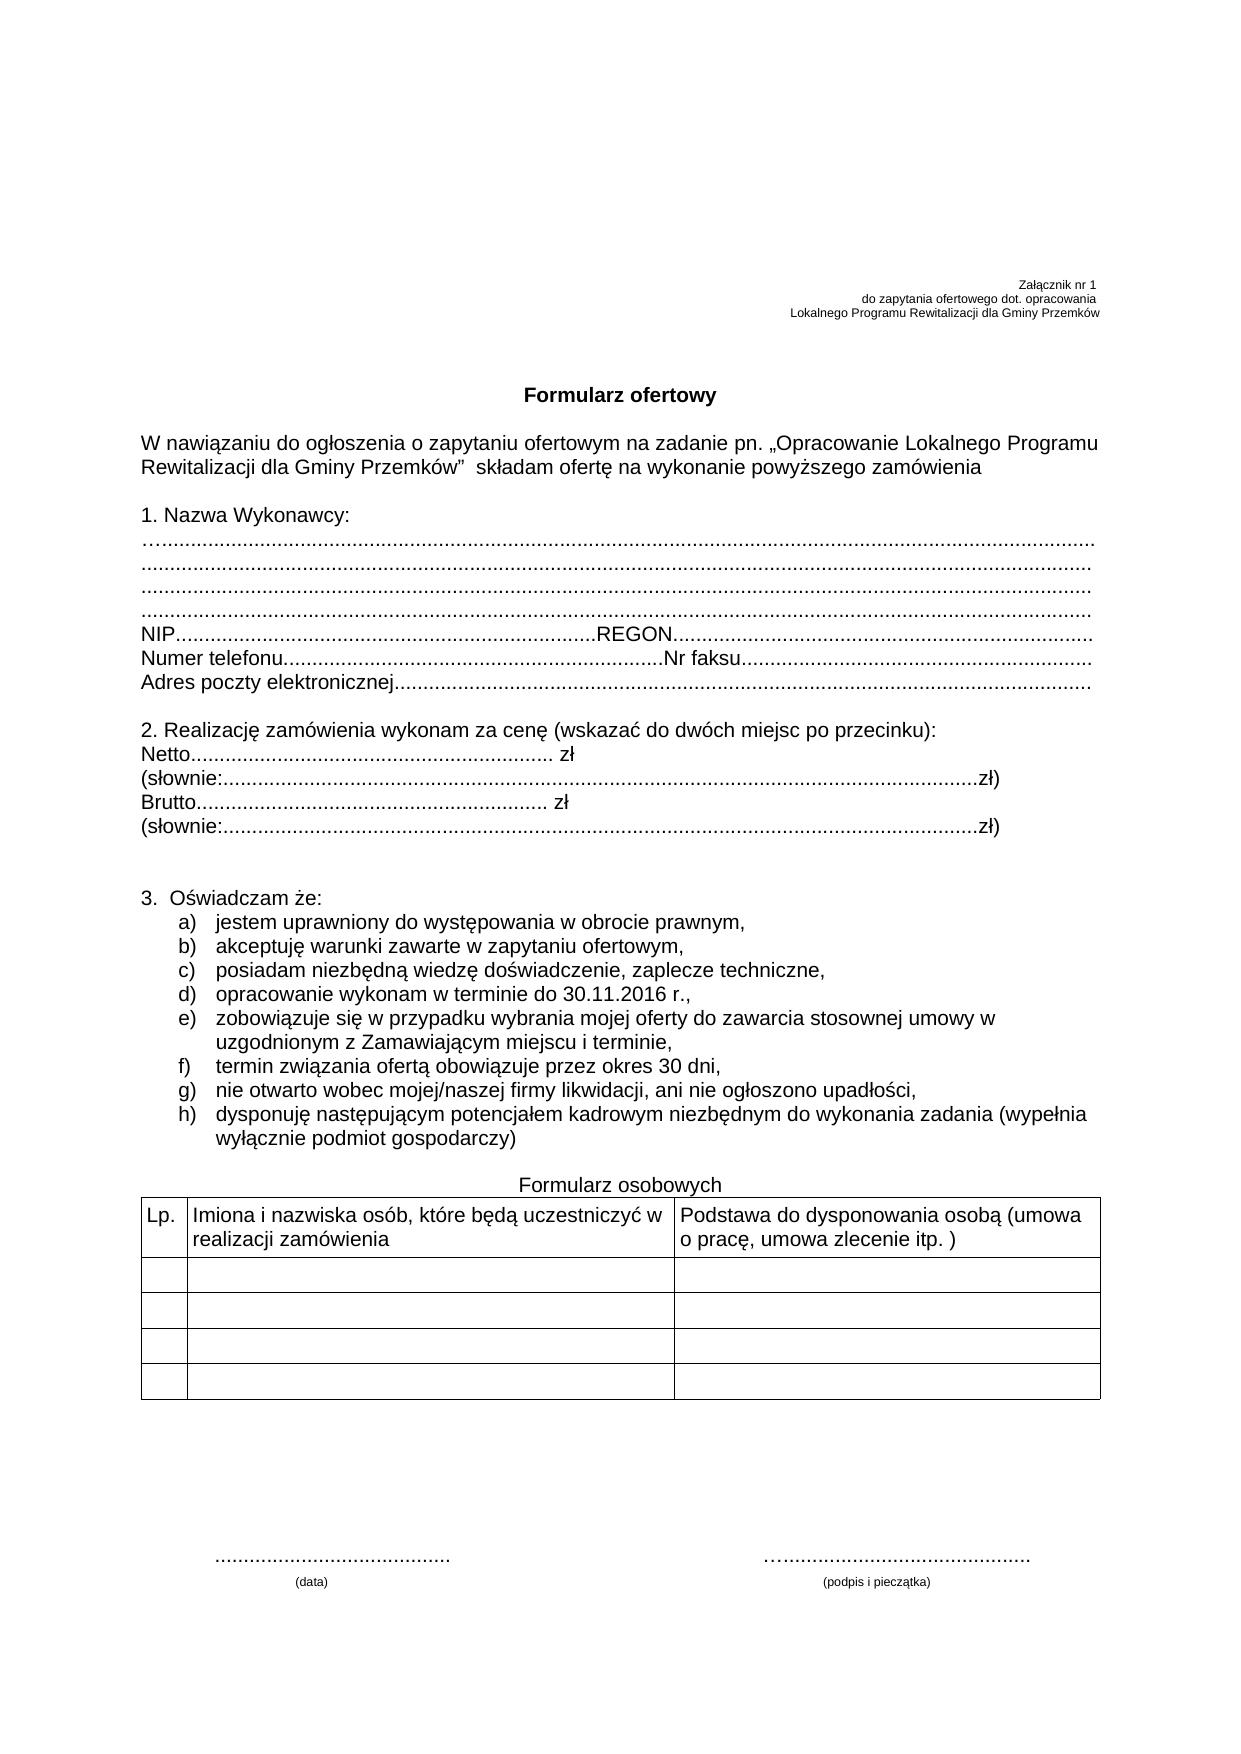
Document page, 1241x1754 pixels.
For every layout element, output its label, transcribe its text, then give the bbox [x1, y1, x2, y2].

text Numer telefonu..................................................................Nr faksu............................................................. [141, 646, 1100, 670]
table_cell [675, 1364, 1100, 1399]
text 1. Nazwa Wykonawcy: [141, 502, 1100, 526]
list zobowiązuje się w przypadku wybrania mojej oferty do zawarcia stosownej umowy w uzgodnionym z Zamawiającym miejscu i terminie, [178, 1006, 1100, 1053]
text W nawiązaniu do ogłoszenia o zapytaniu ofertowym na zadanie pn. „Opracowanie Lokalnego Programu Rewitalizacji dla Gminy Przemków” składam ofertę na wykonanie powyższego zamówienia [141, 431, 1100, 478]
text (słownie:...................................................................................................................................zł) [141, 814, 1100, 838]
text Załącznik nr 1 [141, 277, 1100, 292]
text Formularz osobowych [141, 1173, 1100, 1197]
table_cell [675, 1293, 1100, 1328]
text 2. Realizację zamówienia wykonam za cenę (wskazać do dwóch miejsc po przecinku): [141, 718, 1100, 742]
table_cell [675, 1258, 1100, 1292]
table_header Imiona i nazwiska osób, które będą uczestniczyć w realizacji zamówienia [188, 1198, 674, 1257]
table_header Podstawa do dysponowania osobą (umowa o pracę, umowa zlecenie itp. ) [675, 1198, 1100, 1257]
list jestem uprawniony do występowania w obrocie prawnym, [178, 910, 1100, 934]
text Formularz ofertowy [141, 383, 1100, 407]
text (data) (podpis i pieczątka) [141, 1567, 1100, 1591]
text Lokalnego Programu Rewitalizacji dla Gminy Przemków [141, 306, 1100, 320]
text 3. Oświadczam że: [141, 886, 1100, 910]
list akceptuję warunki zawarte w zapytaniu ofertowym, [178, 934, 1100, 958]
list opracowanie wykonam w terminie do 30.11.2016 r., [178, 982, 1100, 1006]
table_header Lp. [142, 1198, 187, 1257]
table_cell [142, 1364, 187, 1399]
text Brutto............................................................. zł [141, 790, 1100, 814]
list posiadam niezbędną wiedzę doświadczenie, zaplecze techniczne, [178, 958, 1100, 982]
table_cell [188, 1258, 674, 1292]
text (słownie:...................................................................................................................................zł) [141, 766, 1100, 790]
table_cell [675, 1329, 1100, 1363]
table_cell [142, 1258, 187, 1292]
text ......................................... …........................................... [141, 1543, 1100, 1567]
table_cell [142, 1329, 187, 1363]
text Adres poczty elektronicznej......................................................................................................................... [141, 670, 1100, 694]
table_cell [188, 1364, 674, 1399]
text ….................................................................................................................................................................................................................................................................................................................................................................................................................................................................................................................................................................................................................................................................................NIP.........................................................................REGON......................................................................... [141, 526, 1100, 646]
list termin związania ofertą obowiązuje przez okres 30 dni, [178, 1053, 1100, 1077]
table_cell [142, 1293, 187, 1328]
list nie otwarto wobec mojej/naszej firmy likwidacji, ani nie ogłoszono upadłości, [178, 1077, 1100, 1101]
table_cell [188, 1293, 674, 1328]
text Netto............................................................... zł [141, 742, 1100, 766]
table_cell [188, 1329, 674, 1363]
text do zapytania ofertowego dot. opracowania [141, 292, 1100, 306]
list dysponuję następującym potencjałem kadrowym niezbędnym do wykonania zadania (wypełnia wyłącznie podmiot gospodarczy) [178, 1101, 1100, 1149]
